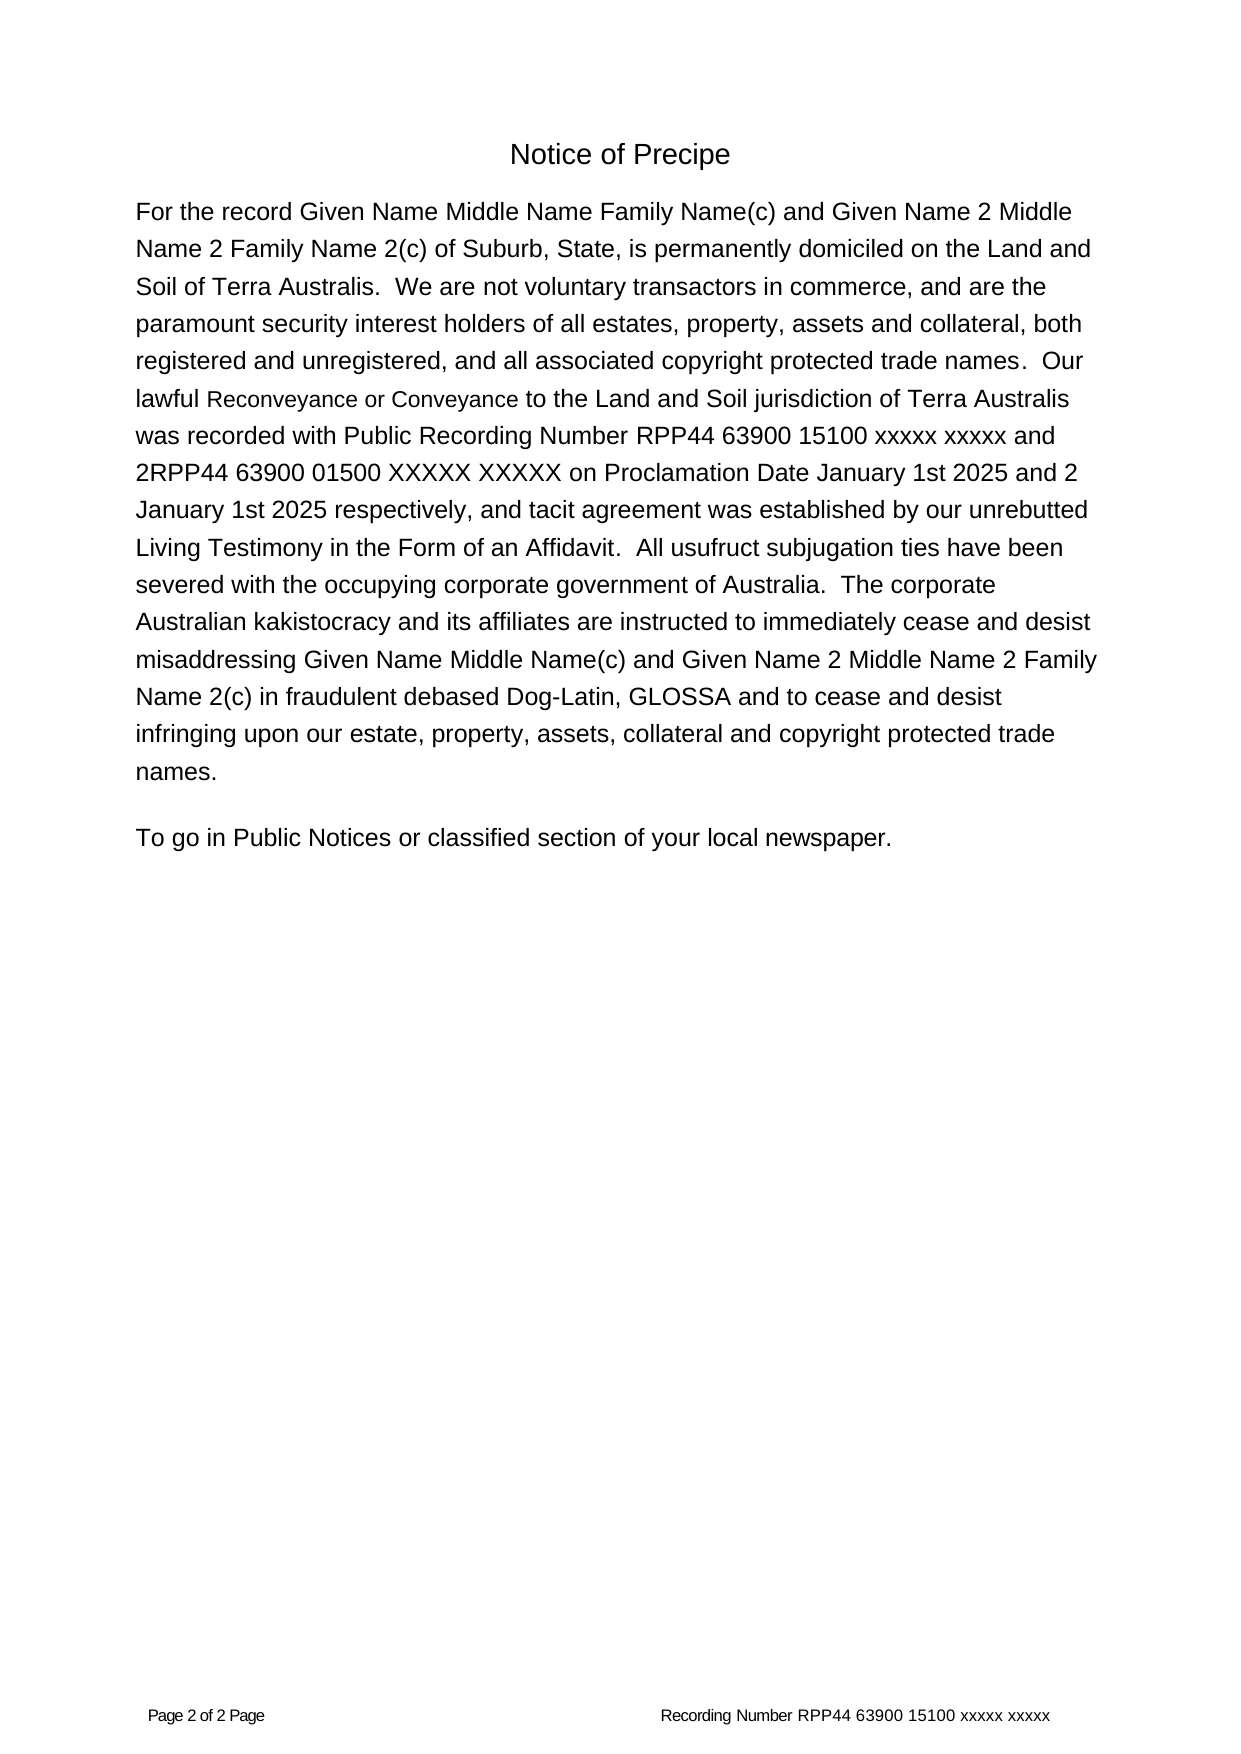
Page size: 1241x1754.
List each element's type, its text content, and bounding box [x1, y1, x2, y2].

text For the record Given Name Middle Name Family Name(c) and Given Name 2 Middle Name 2 Family Name 2(c) of Suburb, State, is permanently domiciled on the Land and Soil of Terra Australis. We are not voluntary transactors in commerce, and are the paramount security interest holders of all estates, property, assets and collateral, both registered and unregistered, and all associated copyright protected trade names. Our lawful Reconveyance or Conveyance to the Land and Soil jurisdiction of Terra Australis was recorded with Public Recording Number RPP44 63900 15100 xxxxx xxxxx and 2RPP44 63900 01500 XXXXX XXXXX on Proclamation Date January 1st 2025 and 2 January 1st 2025 respectively, and tacit agreement was established by our unrebutted Living Testimony in the Form of an Affidavit. All usufruct subjugation ties have been severed with the occupying corporate government of Australia. The corporate Australian kakistocracy and its affiliates are instructed to immediately cease and desist misaddressing Given Name Middle Name(c) and Given Name 2 Middle Name 2 Family Name 2(c) in fraudulent debased Dog-Latin, GLOSSA and to cease and desist infringing upon our estate, property, assets, collateral and copyright protected trade names. [135, 197, 1099, 785]
text To go in Public Notices or classified section of your local newspaper. [135, 823, 1105, 852]
title Notice of Precipe [456, 137, 784, 170]
